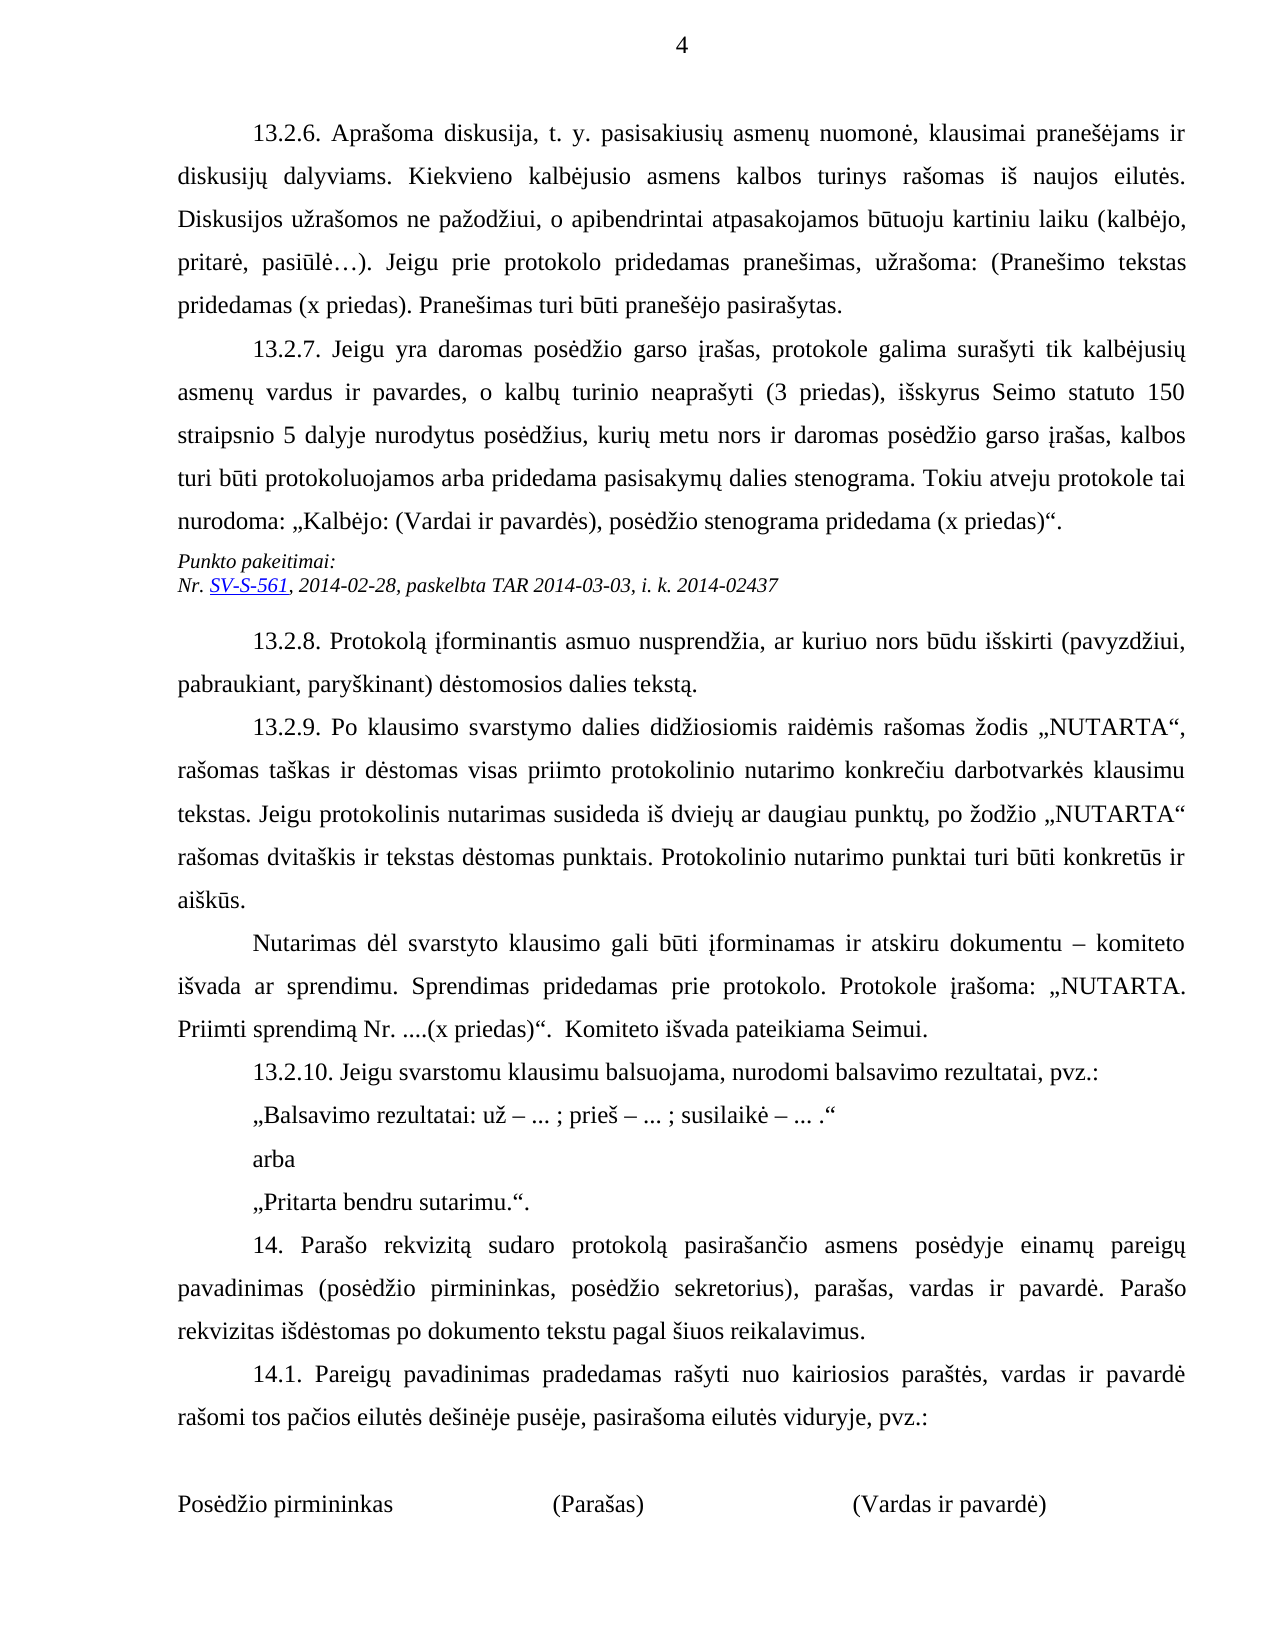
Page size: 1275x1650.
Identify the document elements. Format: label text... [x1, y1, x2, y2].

text 13.2.8. Protokolą įforminantis asmuo nusprendžia, ar kuriuo nors būdu išskirti (pavyzdžiui, pabraukiant, paryškinant) dėstomosios dalies tekstą. [177, 626, 1186, 698]
text Posėdžio pirmininkas (Parašas) (Vardas ir pavardė) [177, 1489, 1186, 1517]
text arba [177, 1144, 1186, 1172]
text 13.2.7. Jeigu yra daromas posėdžio garso įrašas, protokole galima surašyti tik kalbėjusių asmenų vardus ir pavardes, o kalbų turinio neaprašyti (3 priedas), išskyrus Seimo statuto 150 straipsnio 5 dalyje nurodytus posėdžius, kurių metu nors ir daromas posėdžio garso įrašas, kalbos turi būti protokoluojamos arba pridedama pasisakymų dalies stenograma. Tokiu atveju protokole tai nurodoma: „Kalbėjo: (Vardai ir pavardės), posėdžio stenograma pridedama (x priedas)“. [177, 334, 1186, 535]
text „Pritarta bendru sutarimu.“. [177, 1187, 1186, 1216]
text 13.2.10. Jeigu svarstomu klausimu balsuojama, nurodomi balsavimo rezultatai, pvz.: [177, 1057, 1186, 1086]
text „Balsavimo rezultatai: už – ... ; prieš – ... ; susilaikė – ... .“ [177, 1101, 1186, 1129]
text 13.2.9. Po klausimo svarstymo dalies didžiosiomis raidėmis rašomas žodis „NUTARTA“, rašomas taškas ir dėstomas visas priimto protokolinio nutarimo konkrečiu darbotvarkės klausimu tekstas. Jeigu protokolinis nutarimas susideda iš dviejų ar daugiau punktų, po žodžio „NUTARTA“ rašomas dvitaškis ir tekstas dėstomas punktais. Protokolinio nutarimo punktai turi būti konkretūs ir aiškūs. [177, 712, 1186, 914]
text 14. Parašo rekvizitą sudaro protokolą pasirašančio asmens posėdyje einamų pareigų pavadinimas (posėdžio pirmininkas, posėdžio sekretorius), parašas, vardas ir pavardė. Parašo rekvizitas išdėstomas po dokumento tekstu pagal šiuos reikalavimus. [177, 1230, 1186, 1345]
text 13.2.6. Aprašoma diskusija, t. y. pasisakiusių asmenų nuomonė, klausimai pranešėjams ir diskusijų dalyviams. Kiekvieno kalbėjusio asmens kalbos turinys rašomas iš naujos eilutės. Diskusijos užrašomos ne pažodžiui, o apibendrintai atpasakojamos būtuoju kartiniu laiku (kalbėjo, pritarė, pasiūlė…). Jeigu prie protokolo pridedamas pranešimas, užrašoma: (Pranešimo tekstas pridedamas (x priedas). Pranešimas turi būti pranešėjo pasirašytas. [177, 118, 1186, 319]
text Nutarimas dėl svarstyto klausimo gali būti įforminamas ir atskiru dokumentu – komiteto išvada ar sprendimu. Sprendimas pridedamas prie protokolo. Protokole įrašoma: „NUTARTA. Priimti sprendimą Nr. ....(x priedas)“. Komiteto išvada pateikiama Seimui. [177, 928, 1186, 1043]
text Nr. SV-S-561, 2014-02-28, paskelbta TAR 2014-03-03, i. k. 2014-02437 [177, 573, 1186, 597]
text Punkto pakeitimai: [177, 549, 1186, 573]
text 14.1. Pareigų pavadinimas pradedamas rašyti nuo kairiosios paraštės, vardas ir pavardė rašomi tos pačios eilutės dešinėje pusėje, pasirašoma eilutės viduryje, pvz.: [177, 1359, 1186, 1431]
